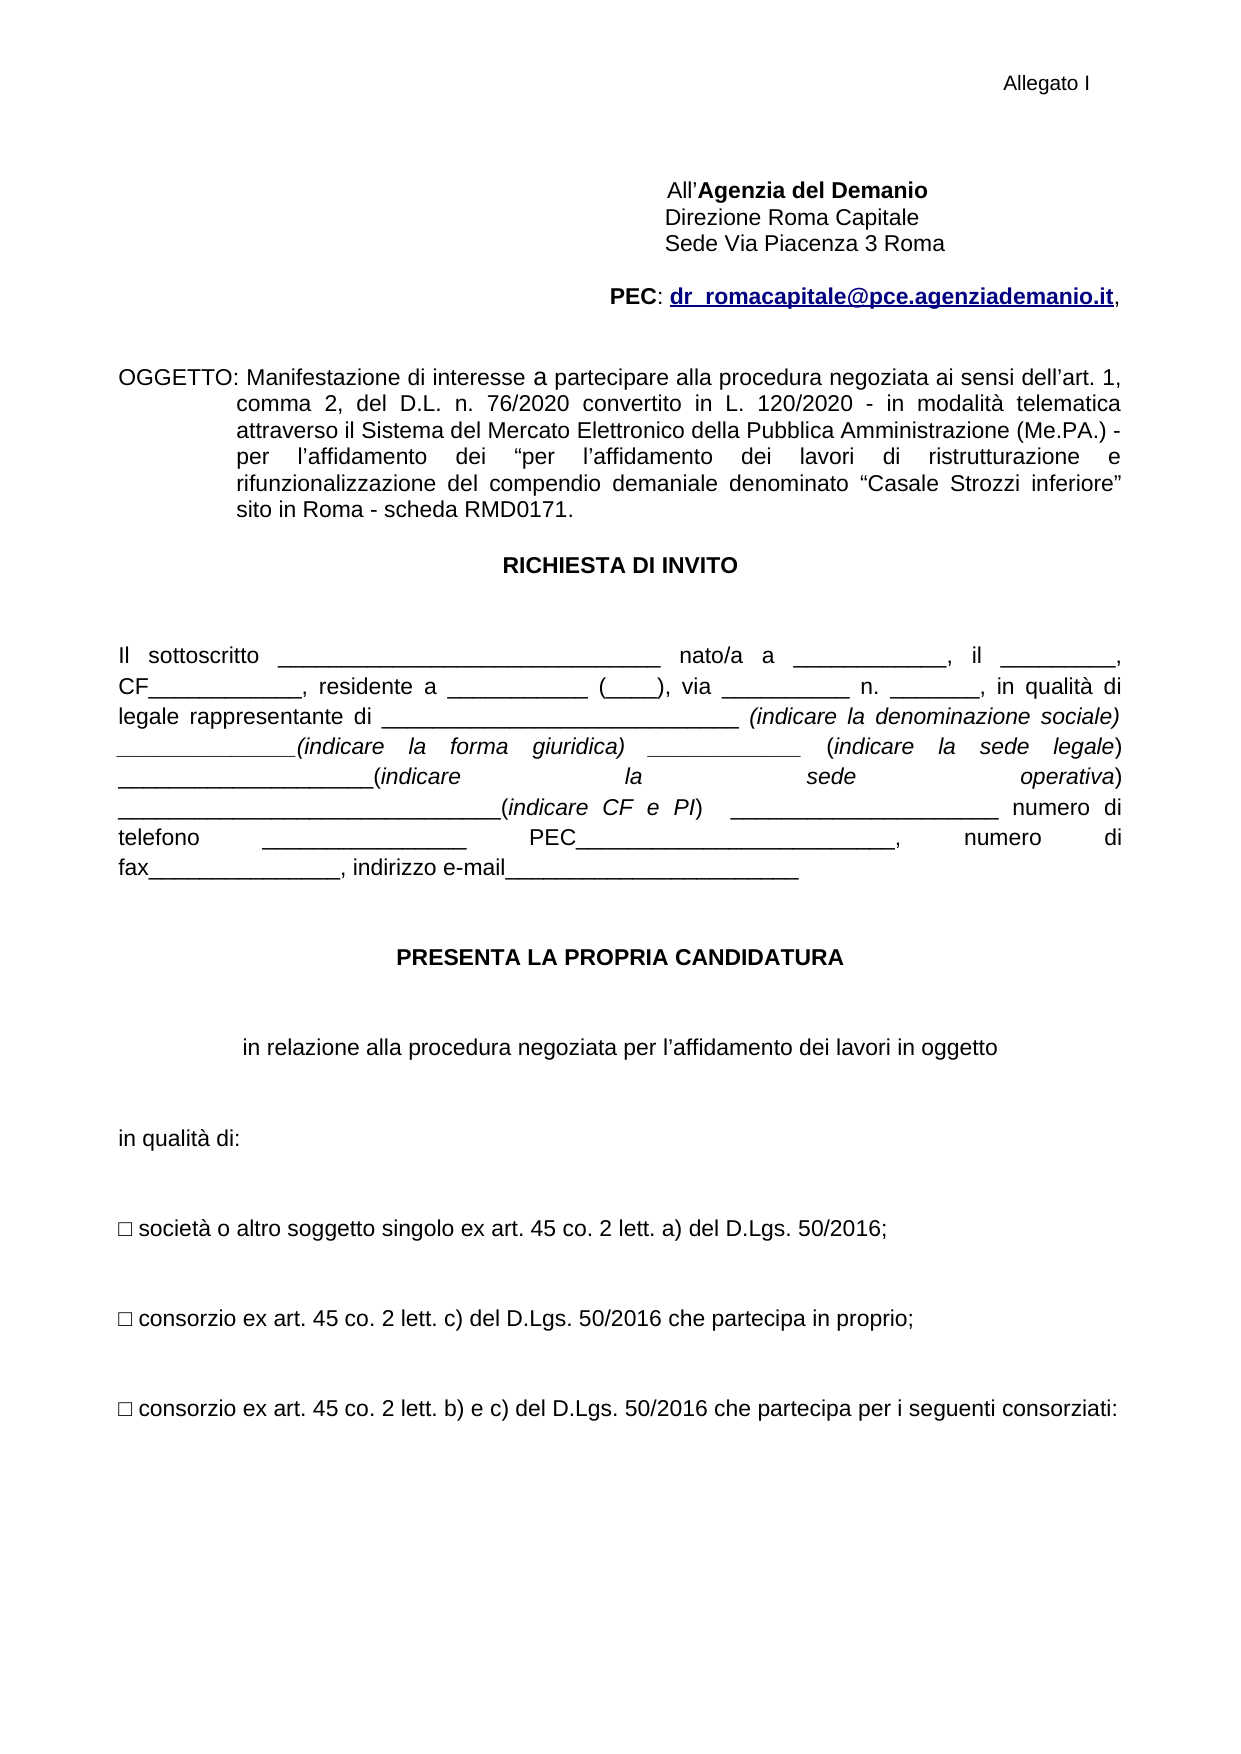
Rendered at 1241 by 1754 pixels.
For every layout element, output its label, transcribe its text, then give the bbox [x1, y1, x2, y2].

text Direzione Roma Capitale [605, 203, 1122, 230]
text □ consorzio ex art. 45 co. 2 lett. c) del D.Lgs. 50/2016 che partecipa in proprio; [118, 1305, 1122, 1331]
text □ consorzio ex art. 45 co. 2 lett. b) e c) del D.Lgs. 50/2016 che partecipa per i seguenti consorziati: [118, 1395, 1122, 1421]
text Sede Via Piacenza 3 Roma [664, 230, 1122, 256]
text OGGETTO: Manifestazione di interesse a partecipare alla procedura negoziata ai sensi dell’art. 1, comma 2, del D.L. n. 76/2020 convertito in L. 120/2020 - in modalità telematica attraverso il Sistema del Mercato Elettronico della Pubblica Amministrazione (Me.PA.) - per l’affidamento dei “per l’affidamento dei lavori di ristrutturazione e rifunzionalizzazione del compendio demaniale denominato “Casale Strozzi inferiore” sito in Roma - scheda RMD0171. [118, 362, 1122, 522]
text □ società o altro soggetto singolo ex art. 45 co. 2 lett. a) del D.Lgs. 50/2016; [118, 1215, 1122, 1241]
text All’Agenzia del Demanio [635, 177, 1122, 203]
text in relazione alla procedura negoziata per l’affidamento dei lavori in oggetto [118, 1034, 1122, 1061]
text RICHIESTA DI INVITO [118, 552, 1122, 578]
text PEC: dr_romacapitale@pce.agenziademanio.it, [591, 283, 1122, 309]
text PRESENTA LA PROPRIA CANDIDATURA [118, 944, 1122, 970]
text in qualità di: [118, 1124, 1122, 1151]
text Il sottoscritto ______________________________ nato/a a ____________, il _________, CF____________, residente a ___________ (____), via __________ n. _______, in qualità di legale rappresentante di ____________________________ (indicare la denominazione sociale) ______________(indicare la forma giuridica) ____________ (indicare la sede legale) ____________________(indicare la sede operativa) ______________________________(indicare CF e PI) _____________________ numero di telefono ________________ PEC_________________________, numero di fax_______________, indirizzo e-mail_______________________ [118, 642, 1122, 880]
